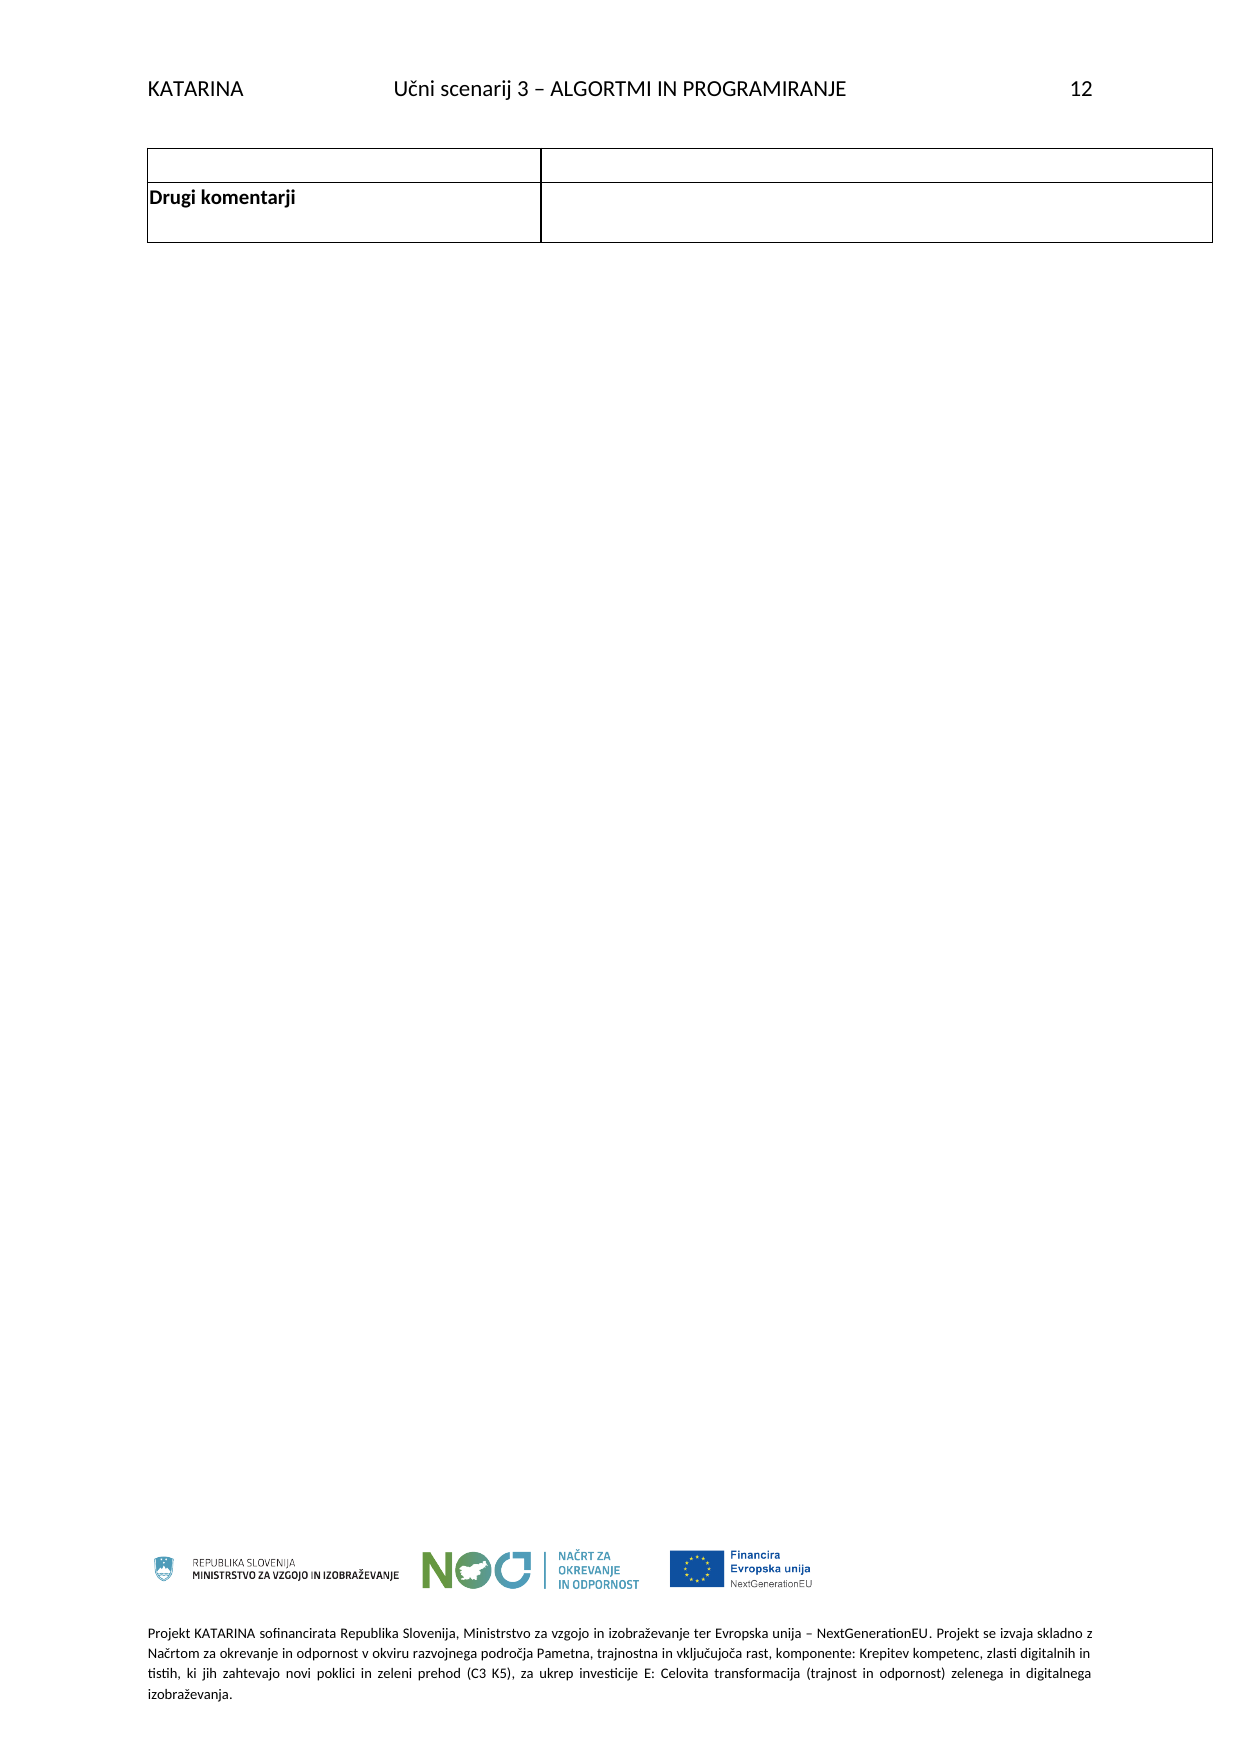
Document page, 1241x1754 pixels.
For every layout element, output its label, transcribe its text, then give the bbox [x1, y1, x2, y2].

table_cell [542, 183, 1212, 242]
table_cell Drugi komentarji [148, 183, 540, 242]
table_cell [542, 149, 1212, 181]
